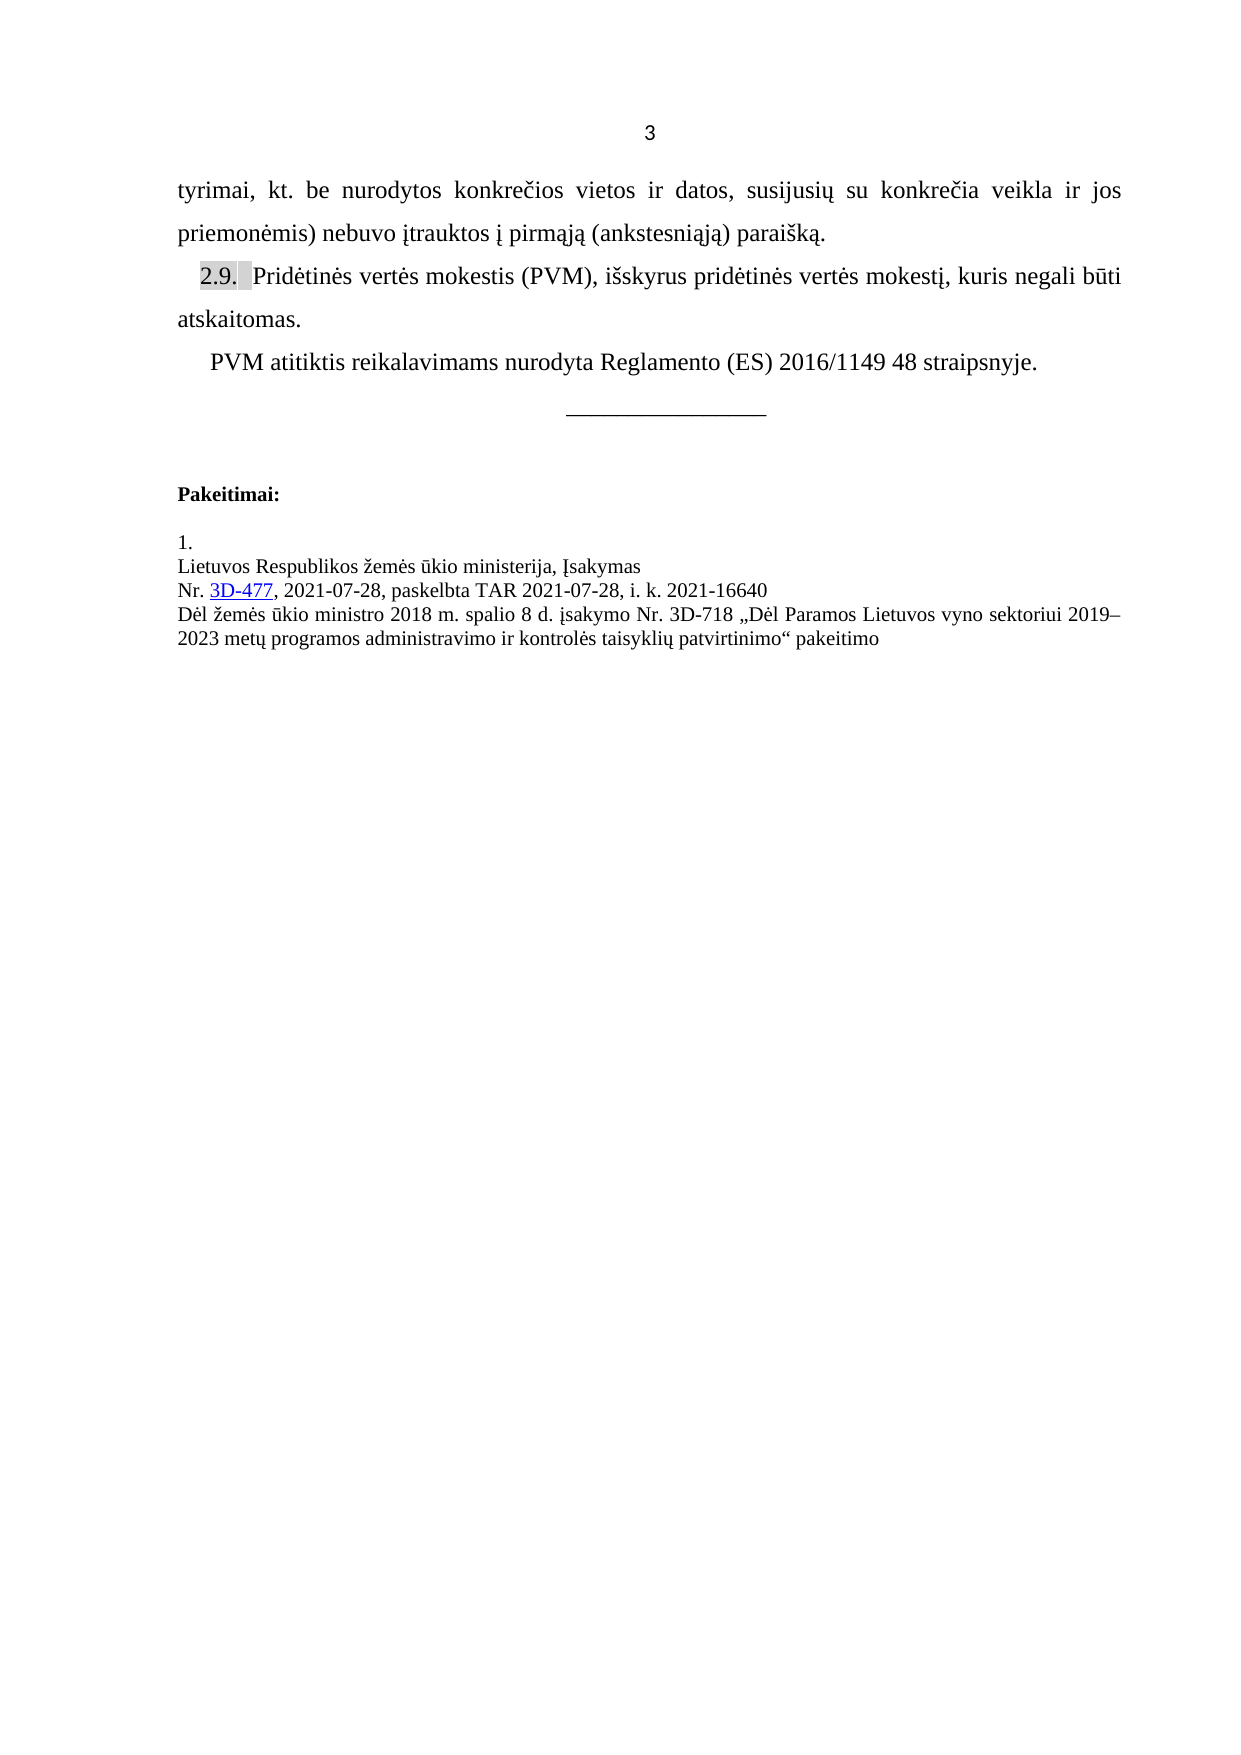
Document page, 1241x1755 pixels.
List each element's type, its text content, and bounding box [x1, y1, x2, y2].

text Nr. 3D-477, 2021-07-28, paskelbta TAR 2021-07-28, i. k. 2021-16640 [177, 578, 1122, 602]
text PVM atitiktis reikalavimams nurodyta Reglamento (ES) 2016/1149 48 straipsnyje. [177, 347, 1122, 376]
text 2.9. Pridėtinės vertės mokestis (PVM), išskyrus pridėtinės vertės mokestį, kuris negali būti atskaitomas. [177, 261, 1122, 333]
text 1. [177, 530, 1122, 554]
text tyrimai, kt. be nurodytos konkrečios vietos ir datos, susijusių su konkrečia veikla ir jos priemonėmis) nebuvo įtrauktos į pirmąją (ankstesniąją) paraišką. [177, 175, 1122, 247]
text ________________ [177, 391, 1122, 419]
text Dėl žemės ūkio ministro 2018 m. spalio 8 d. įsakymo Nr. 3D-718 „Dėl Paramos Lietuvos vyno sektoriui 2019–2023 metų programos administravimo ir kontrolės taisyklių patvirtinimo“ pakeitimo [177, 602, 1122, 650]
text Lietuvos Respublikos žemės ūkio ministerija, Įsakymas [177, 554, 1122, 578]
text Pakeitimai: [177, 482, 1122, 506]
